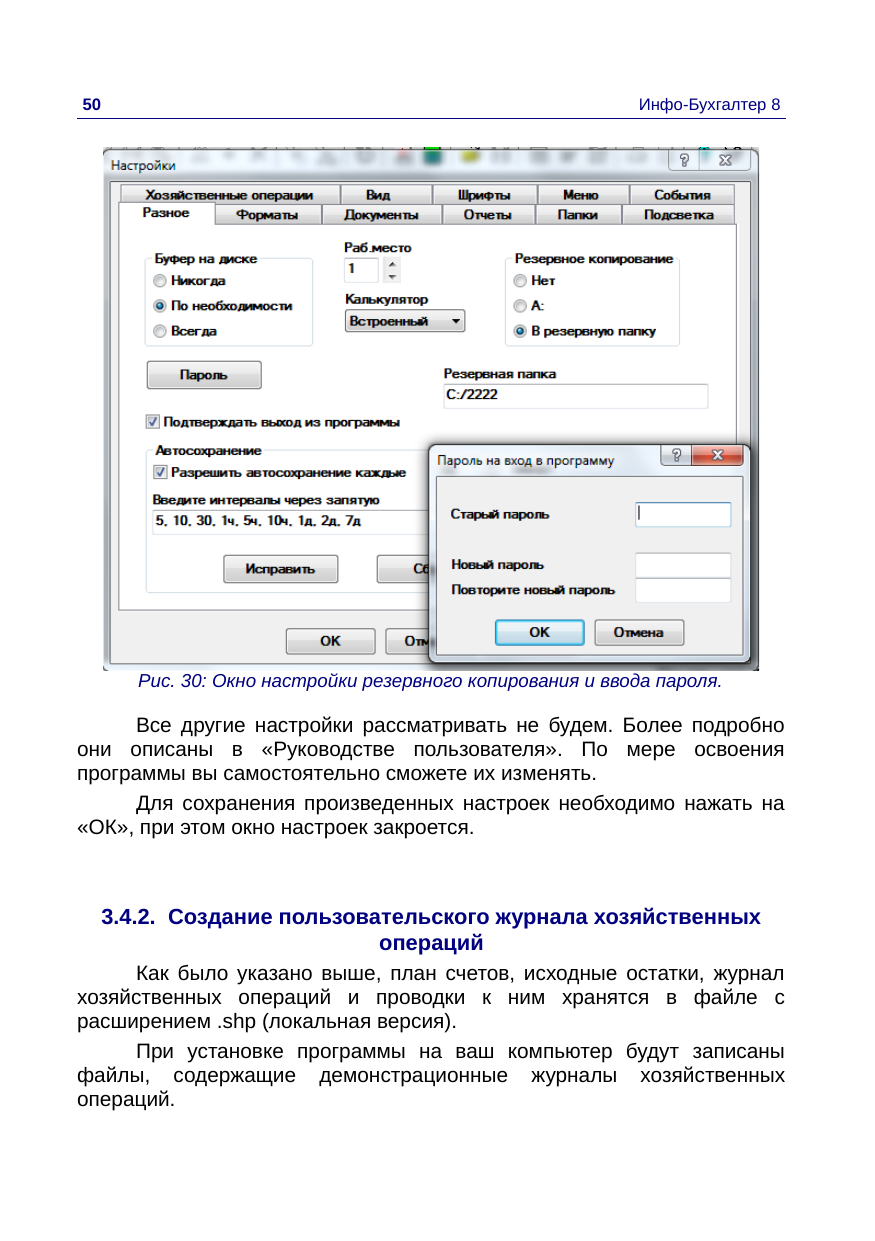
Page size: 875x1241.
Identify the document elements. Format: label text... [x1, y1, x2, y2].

text Для сохранения произведенных настроек необходимо нажать на «ОК», при этом окно настроек закроется. [77, 791, 786, 839]
text Как было указано выше, план счетов, исходные остатки, журнал хозяйственных операций и проводки к ним хранятся в файле с расширением .shp (локальная версия). [77, 961, 786, 1032]
picture [103, 147, 760, 671]
subtitle Создание пользовательского журнала хозяйственных операций [77, 904, 786, 955]
text Все другие настройки рассматривать не будем. Более подробно они описаны в «Руководстве пользователя». По мере освоения программы вы самостоятельно сможете их изменять. [77, 713, 786, 785]
text Рис. 30: Окно настройки резервного копирования и ввода пароля. [77, 160, 786, 692]
text При установке программы на ваш компьютер будут записаны файлы, содержащие демонстрационные журналы хозяйственных операций. [77, 1038, 786, 1110]
